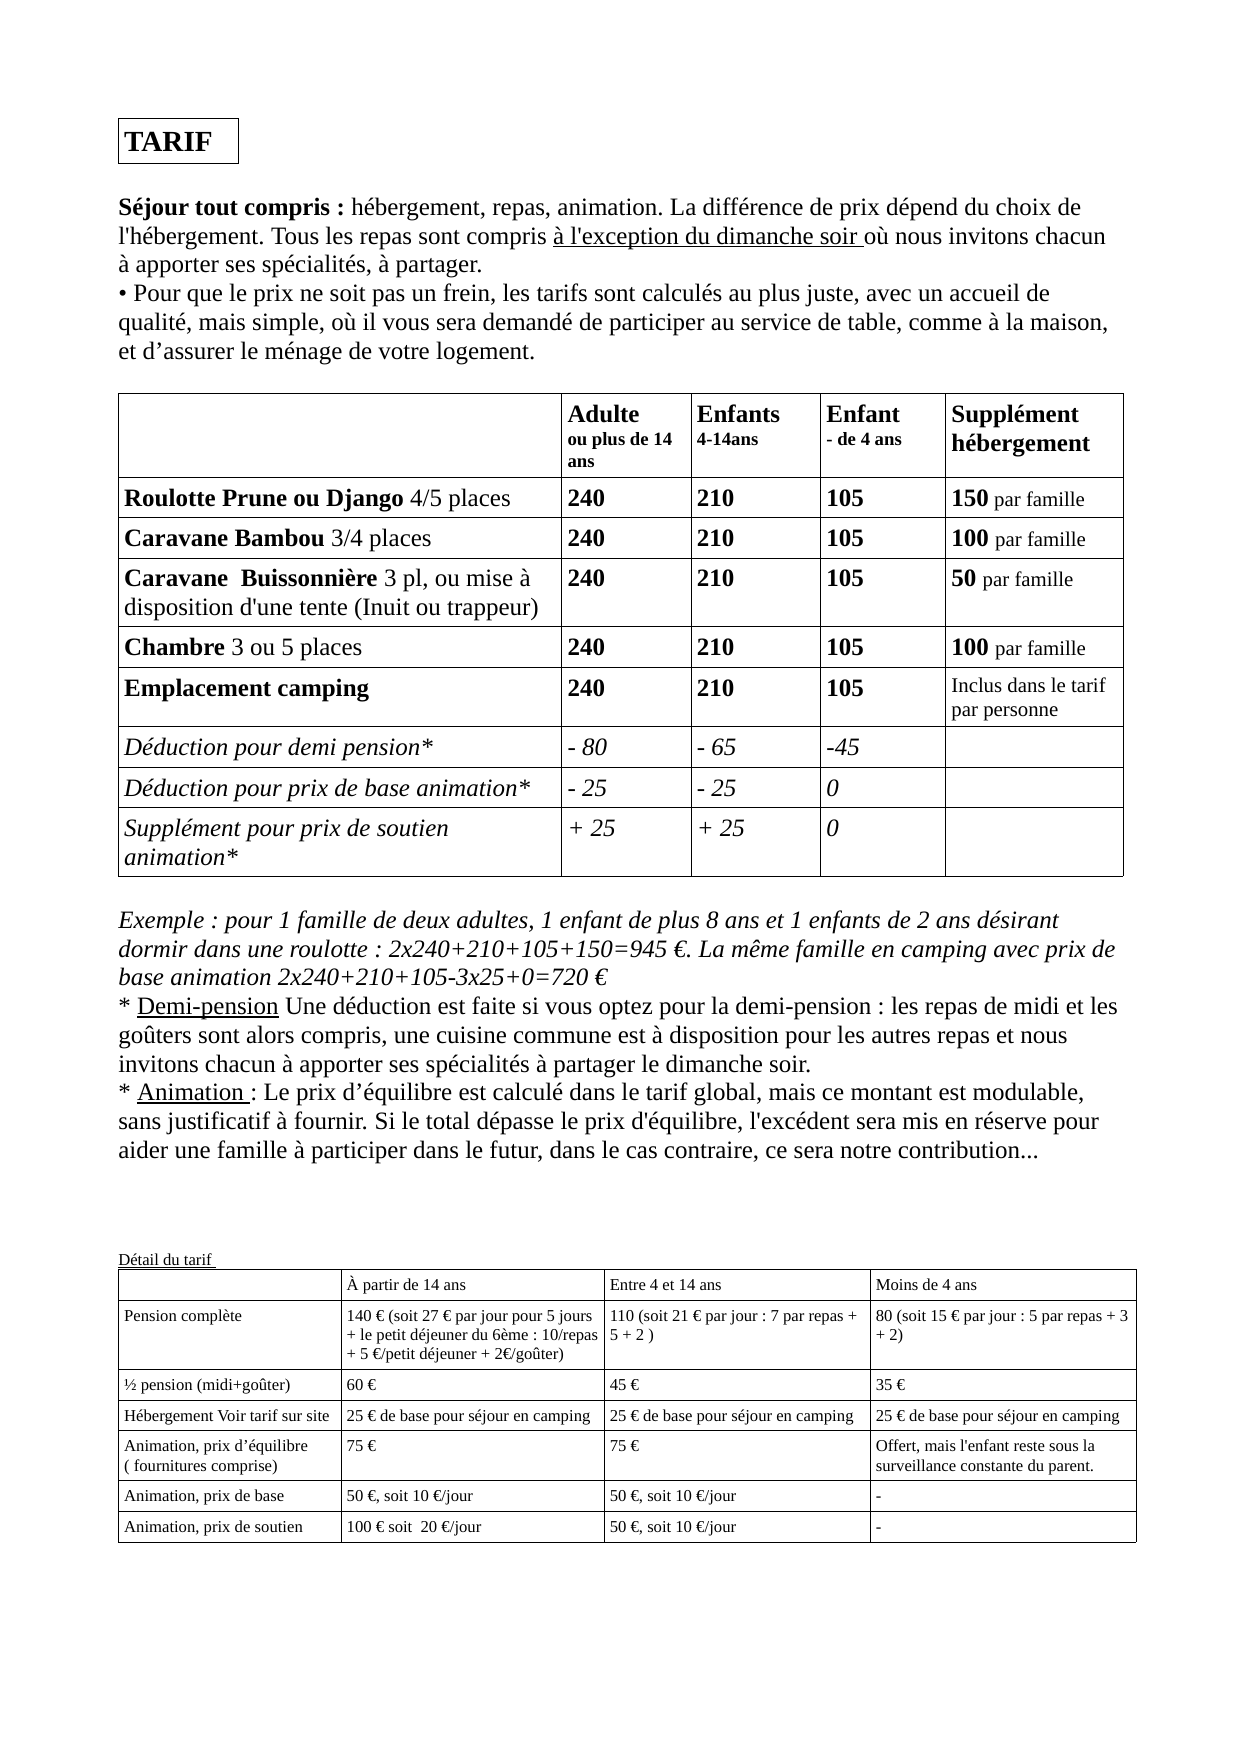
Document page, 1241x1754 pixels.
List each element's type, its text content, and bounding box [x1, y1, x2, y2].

table_cell 105 [821, 627, 945, 667]
table_cell Déduction pour prix de base animation* [119, 768, 561, 807]
table_header Entre 4 et 14 ans [605, 1270, 870, 1300]
table_cell Supplément pour prix de soutien animation* [119, 808, 561, 876]
table_cell 105 [821, 668, 945, 726]
table_cell 105 [821, 518, 945, 557]
table_cell 140 € (soit 27 € par jour pour 5 jours + le petit déjeuner du 6ème : 10/repas + 5 €/petit déjeuner + 2€/goûter) [342, 1301, 604, 1369]
table_cell 75 € [605, 1431, 870, 1480]
table_cell Emplacement camping [119, 668, 561, 726]
table_cell - 80 [562, 727, 691, 767]
table_cell 50 €, soit 10 €/jour [605, 1481, 870, 1511]
text * Demi-pension Une déduction est faite si vous optez pour la demi-pension : les repas de midi et les goûters sont alors compris, une cuisine commune est à disposition pour les autres repas et nous invitons chacun à apporter ses spécialités à partager le dimanche soir. [118, 991, 1122, 1077]
table_cell 35 € [871, 1370, 1136, 1400]
text Détail du tarif [118, 1250, 1122, 1269]
table_header [119, 394, 561, 477]
table_header Enfant - de 4 ans [821, 394, 945, 477]
table_cell 80 (soit 15 € par jour : 5 par repas + 3 + 2) [871, 1301, 1136, 1369]
table_cell 100 € soit 20 €/jour [342, 1512, 604, 1542]
table_cell 240 [562, 559, 691, 626]
table_header Enfants 4-14ans [692, 394, 820, 477]
table_cell 105 [821, 478, 945, 517]
table_cell 50 par famille [946, 559, 1123, 626]
table_cell - [871, 1512, 1136, 1542]
table_cell Déduction pour demi pension* [119, 727, 561, 767]
table_cell Animation, prix de soutien [119, 1512, 341, 1542]
table_cell 150 par famille [946, 478, 1123, 517]
table_cell - [871, 1481, 1136, 1511]
table_cell 210 [692, 518, 820, 557]
table_cell [946, 768, 1123, 807]
table_cell 110 (soit 21 € par jour : 7 par repas + 5 + 2 ) [605, 1301, 870, 1369]
text • Pour que le prix ne soit pas un frein, les tarifs sont calculés au plus juste, avec un accueil de qualité, mais simple, où il vous sera demandé de participer au service de table, comme à la maison, et d’assurer le ménage de votre logement. [118, 278, 1122, 364]
table_cell + 25 [562, 808, 691, 876]
table_cell 240 [562, 627, 691, 667]
table_cell 210 [692, 478, 820, 517]
table_cell 25 € de base pour séjour en camping [605, 1401, 870, 1430]
table_cell 60 € [342, 1370, 604, 1400]
table_cell 210 [692, 559, 820, 626]
table_cell Inclus dans le tarif par personne [946, 668, 1123, 726]
text Séjour tout compris : hébergement, repas, animation. La différence de prix dépend du choix de l'hébergement. Tous les repas sont compris à l'exception du dimanche soir où nous invitons chacun à apporter ses spécialités, à partager. [118, 192, 1122, 278]
table_header [119, 1270, 341, 1300]
table_header TARIF [119, 119, 238, 163]
table_cell 100 par famille [946, 518, 1123, 557]
table_cell [946, 808, 1123, 876]
table_cell Hébergement Voir tarif sur site [119, 1401, 341, 1430]
table_header Supplément hébergement [946, 394, 1123, 477]
table_cell 50 €, soit 10 €/jour [605, 1512, 870, 1542]
table_cell Caravane Buissonnière 3 pl, ou mise à disposition d'une tente (Inuit ou trappeur) [119, 559, 561, 626]
table_cell + 25 [692, 808, 820, 876]
table_cell Roulotte Prune ou Django 4/5 places [119, 478, 561, 517]
table_cell 25 € de base pour séjour en camping [342, 1401, 604, 1430]
table_cell 240 [562, 478, 691, 517]
table_cell Animation, prix d’équilibre ( fournitures comprise) [119, 1431, 341, 1480]
table_cell 100 par famille [946, 627, 1123, 667]
text Exemple : pour 1 famille de deux adultes, 1 enfant de plus 8 ans et 1 enfants de 2 ans désirant dormir dans une roulotte : 2x240+210+105+150=945 €. La même famille en camping avec prix de base animation 2x240+210+105-3x25+0=720 € [118, 905, 1122, 991]
table_cell Animation, prix de base [119, 1481, 341, 1511]
table_cell Chambre 3 ou 5 places [119, 627, 561, 667]
table_cell - 65 [692, 727, 820, 767]
table_cell - 25 [562, 768, 691, 807]
table_cell ½ pension (midi+goûter) [119, 1370, 341, 1400]
text * Animation : Le prix d’équilibre est calculé dans le tarif global, mais ce montant est modulable, sans justificatif à fournir. Si le total dépasse le prix d'équilibre, l'excédent sera mis en réserve pour aider une famille à participer dans le futur, dans le cas contraire, ce sera notre contribution... [118, 1077, 1122, 1164]
table_cell - 25 [692, 768, 820, 807]
table_cell Offert, mais l'enfant reste sous la surveillance constante du parent. [871, 1431, 1136, 1480]
table_cell 240 [562, 668, 691, 726]
table_cell 75 € [342, 1431, 604, 1480]
table_cell Caravane Bambou 3/4 places [119, 518, 561, 557]
table_cell 0 [821, 768, 945, 807]
table_cell 25 € de base pour séjour en camping [871, 1401, 1136, 1430]
table_cell Pension complète [119, 1301, 341, 1369]
table_cell -45 [821, 727, 945, 767]
table_cell 210 [692, 668, 820, 726]
table_cell 105 [821, 559, 945, 626]
table_cell 50 €, soit 10 €/jour [342, 1481, 604, 1511]
table_cell 0 [821, 808, 945, 876]
table_header À partir de 14 ans [342, 1270, 604, 1300]
table_header Moins de 4 ans [871, 1270, 1136, 1300]
table_header Adulte ou plus de 14 ans [562, 394, 691, 477]
table_cell 240 [562, 518, 691, 557]
table_cell 210 [692, 627, 820, 667]
table_cell 45 € [605, 1370, 870, 1400]
table_cell [946, 727, 1123, 767]
